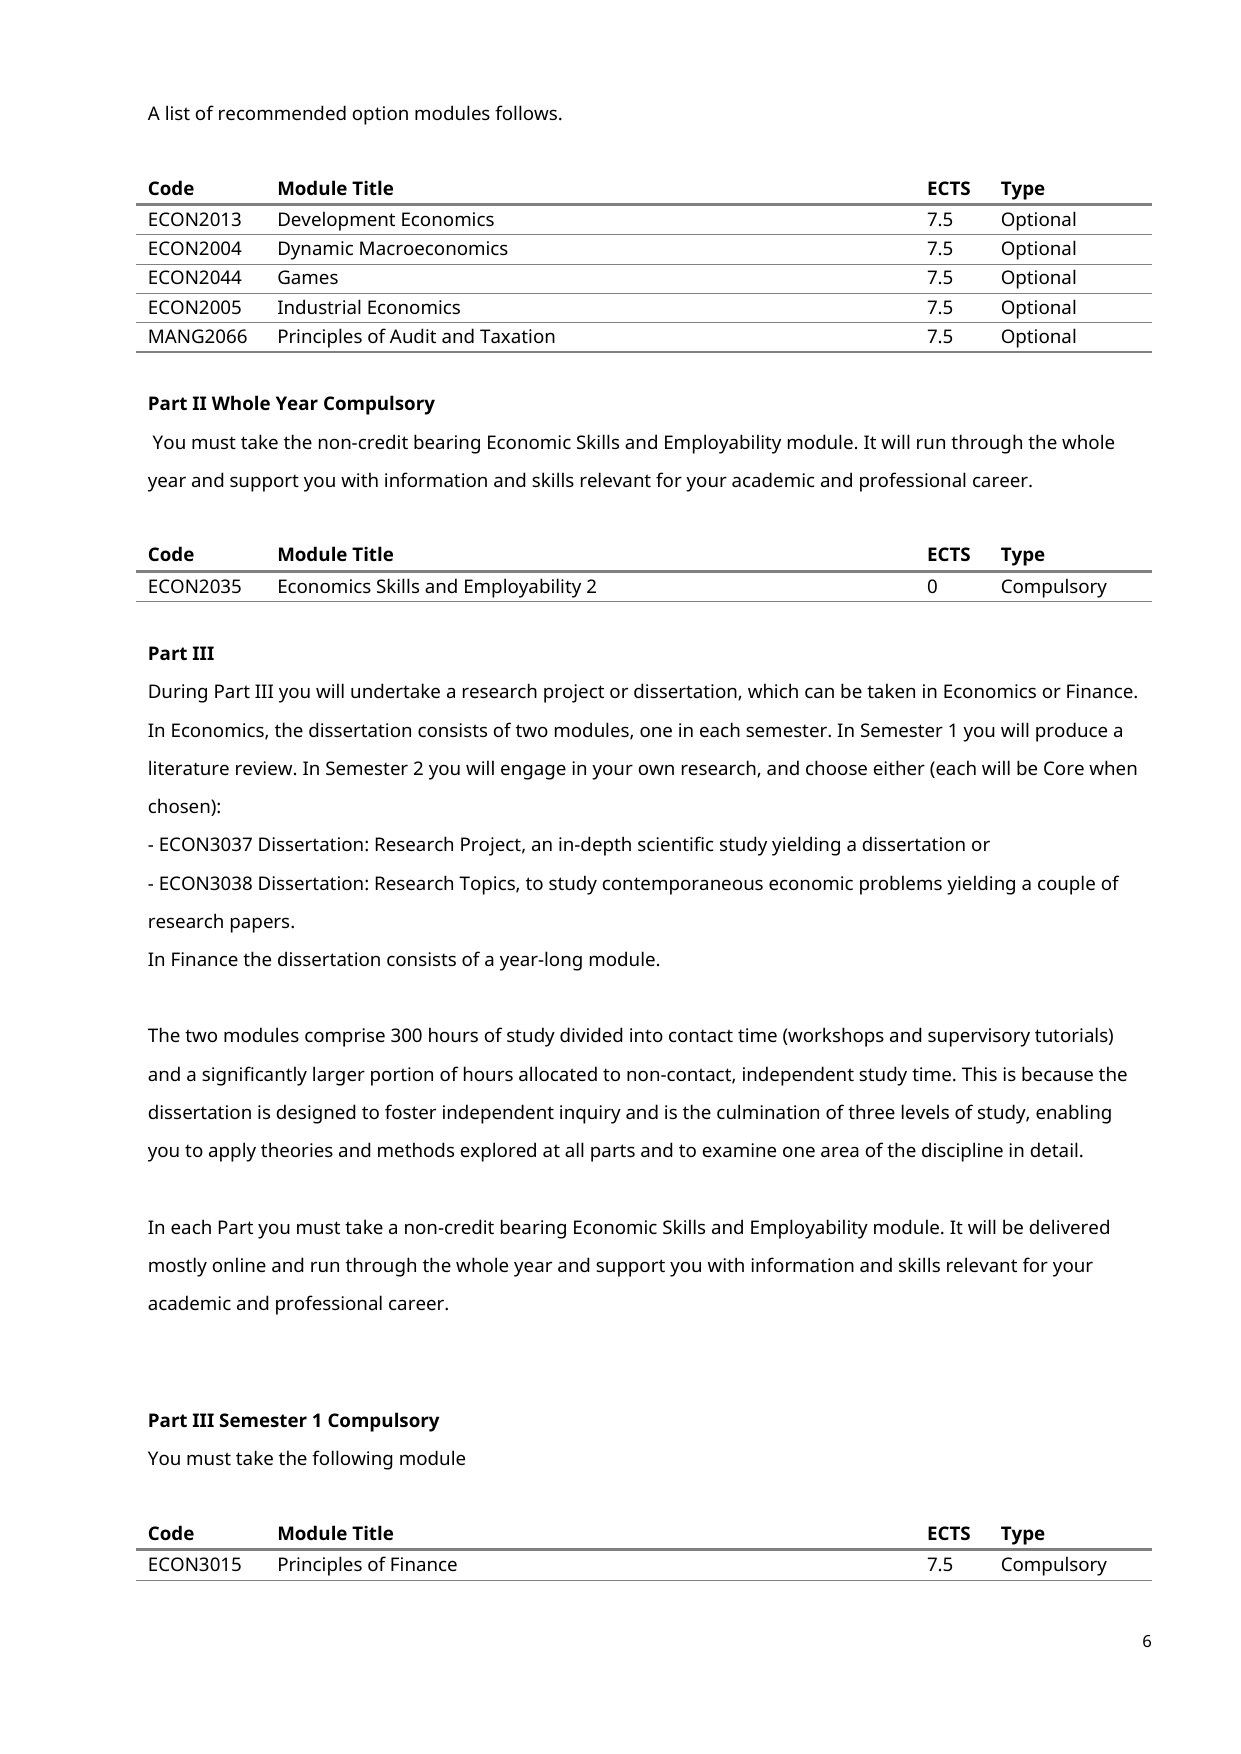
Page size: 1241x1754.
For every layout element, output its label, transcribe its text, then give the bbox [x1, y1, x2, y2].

table_cell Optional [989, 294, 1152, 322]
table_cell Principles of Finance [266, 1551, 916, 1579]
table_cell Compulsory [989, 1551, 1152, 1579]
table_cell Type [989, 175, 1152, 203]
table_cell Part III Semester 1 Compulsory You must take the following module [136, 1369, 1152, 1520]
table_cell 7.5 [916, 206, 989, 234]
table_cell Code [136, 175, 266, 203]
table_cell Development Economics [266, 206, 916, 234]
table_cell Module Title [266, 1520, 916, 1548]
table_cell Module Title [266, 175, 916, 203]
table_cell 0 [916, 573, 989, 601]
table_cell 7.5 [916, 294, 989, 322]
table_cell ECON2035 [136, 573, 266, 601]
table_cell Industrial Economics [266, 294, 916, 322]
table_cell ECON2005 [136, 294, 266, 322]
table_cell Optional [989, 235, 1152, 264]
table_cell Compulsory [989, 573, 1152, 601]
table_cell Type [989, 1520, 1152, 1548]
table_cell Type [989, 542, 1152, 570]
table_cell 7.5 [916, 235, 989, 264]
table_cell Optional [989, 206, 1152, 234]
table_cell Games [266, 265, 916, 293]
table_cell Optional [989, 265, 1152, 293]
table_cell Module Title [266, 542, 916, 570]
table_cell Part II Whole Year Compulsory You must take the non-credit bearing Economic Skills and Employability module. It will run through the whole year and support you with information and skills relevant for your academic and professional career. [136, 353, 1152, 542]
table_cell 7.5 [916, 1551, 989, 1579]
table_cell Principles of Audit and Taxation [266, 323, 916, 351]
table_cell ECON2013 [136, 206, 266, 234]
table_cell Optional [989, 323, 1152, 351]
table_cell ECTS [916, 175, 989, 203]
table_cell ECON3015 [136, 1551, 266, 1579]
table_cell Part III During Part III you will undertake a research project or dissertation, which can be taken in Economics or Finance. In Economics, the dissertation consists of two modules, one in each semester. In Semester 1 you will produce a literature review. In Semester 2 you will engage in your own research, and choose either (each will be Core when chosen): - ECON3037 Dissertation: Research Project, an in-depth scientific study yielding a dissertation or - ECON3038 Dissertation: Research Topics, to study contemporaneous economic problems yielding a couple of research papers. In Finance the dissertation consists of a year-long module. The two modules comprise 300 hours of study divided into contact time (workshops and supervisory tutorials) and a significantly larger portion of hours allocated to non-contact, independent study time. This is because the dissertation is designed to foster independent inquiry and is the culmination of three levels of study, enabling you to apply theories and methods explored at all parts and to examine one area of the discipline in detail. In each Part you must take a non-credit bearing Economic Skills and Employability module. It will be delivered mostly online and run through the whole year and support you with information and skills relevant for your academic and professional career. [136, 602, 1152, 1369]
table_cell A list of recommended option modules follows. [136, 99, 1152, 175]
table_cell 7.5 [916, 323, 989, 351]
table_cell Dynamic Macroeconomics [266, 235, 916, 264]
table_cell ECTS [916, 1520, 989, 1548]
table_cell 7.5 [916, 265, 989, 293]
table_cell MANG2066 [136, 323, 266, 351]
table_cell ECTS [916, 542, 989, 570]
table_cell Code [136, 1520, 266, 1548]
table_cell ECON2004 [136, 235, 266, 264]
table_cell [136, 1581, 1152, 1617]
table_cell ECON2044 [136, 265, 266, 293]
table_cell Economics Skills and Employability 2 [266, 573, 916, 601]
table_cell Code [136, 542, 266, 570]
